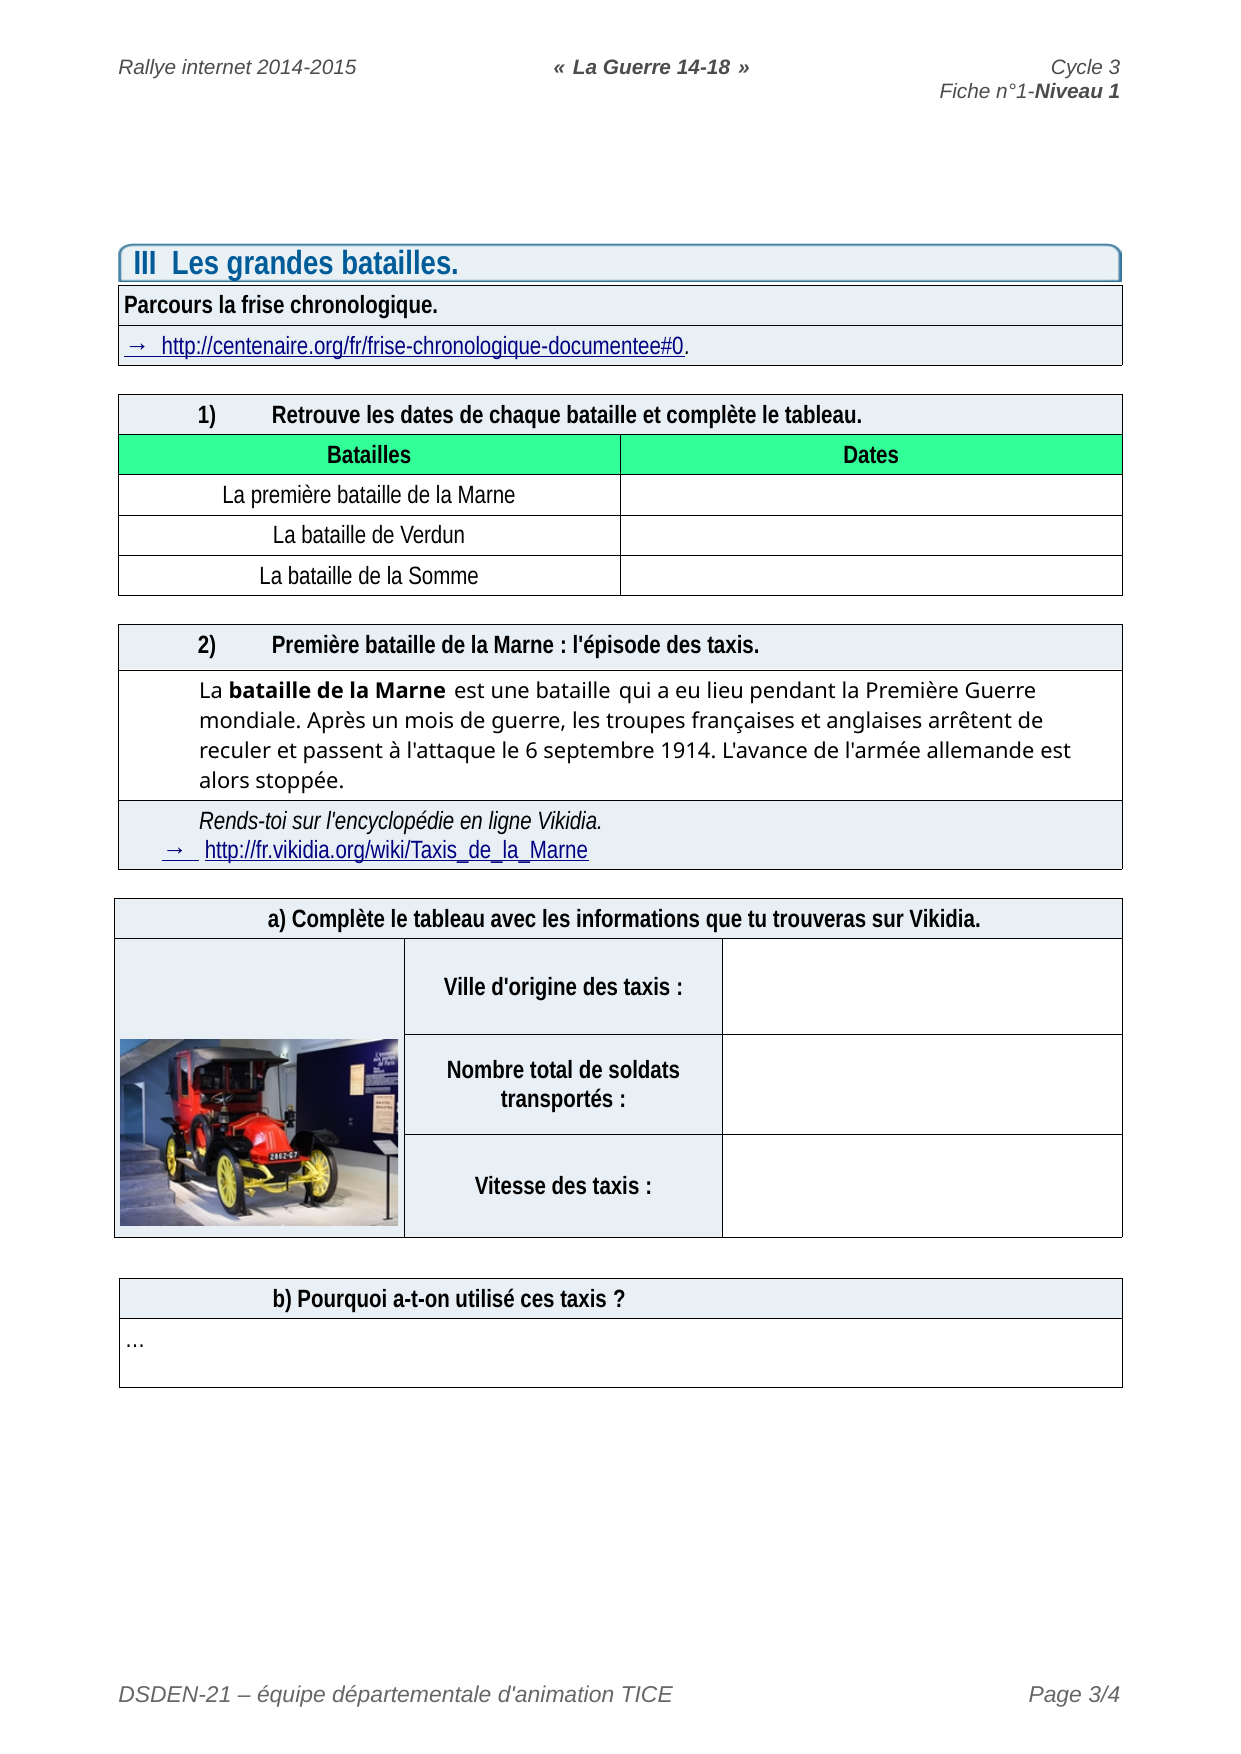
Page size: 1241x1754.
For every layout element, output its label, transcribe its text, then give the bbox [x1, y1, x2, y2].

table_cell La bataille de la Marne est une bataille qui a eu lieu pendant la Première Guerre mondiale. Après un mois de guerre, les troupes françaises et anglaises arrêtent de reculer et passent à l'attaque le 6 septembre 1914. L'avance de l'armée allemande est alors stoppée. [119, 671, 1122, 800]
table_cell [621, 556, 1122, 595]
table_cell La bataille de Verdun [119, 516, 620, 555]
picture [120, 1039, 399, 1226]
table_header [723, 939, 1122, 1034]
table_cell Dates [621, 435, 1122, 474]
table_header 1) Retrouve les dates de chaque bataille et complète le tableau. [119, 395, 1122, 434]
table_cell La bataille de la Somme [119, 556, 620, 595]
table_cell [723, 1035, 1122, 1134]
table_cell … [120, 1319, 1122, 1387]
table_cell Nombre total de soldats transportés : [405, 1035, 722, 1134]
table_cell Vitesse des taxis : [405, 1135, 722, 1237]
table_cell La première bataille de la Marne [119, 475, 620, 515]
table_header Ville d'origine des taxis : [405, 939, 722, 1034]
table_cell [723, 1135, 1122, 1237]
table_header b) Pourquoi a-t-on utilisé ces taxis ? [120, 1279, 1122, 1318]
table_header [115, 939, 404, 1237]
table_header 2) Première bataille de la Marne : l'épisode des taxis. [119, 625, 1122, 669]
table_header Parcours la frise chronologique. [119, 286, 1122, 325]
subtitle III Les grandes batailles. [118, 243, 1122, 282]
table_header Rends-toi sur l'encyclopédie en ligne Vikidia. http://fr.vikidia.org/wiki/Taxis_de_la_Marne [119, 801, 1122, 869]
table_cell [621, 516, 1122, 555]
table_cell Batailles [119, 435, 620, 474]
table_header a) Complète le tableau avec les informations que tu trouveras sur Vikidia. [115, 899, 1122, 938]
table_cell http://centenaire.org/fr/frise-chronologique-documentee#0. [119, 326, 1122, 365]
table_cell [621, 475, 1122, 515]
